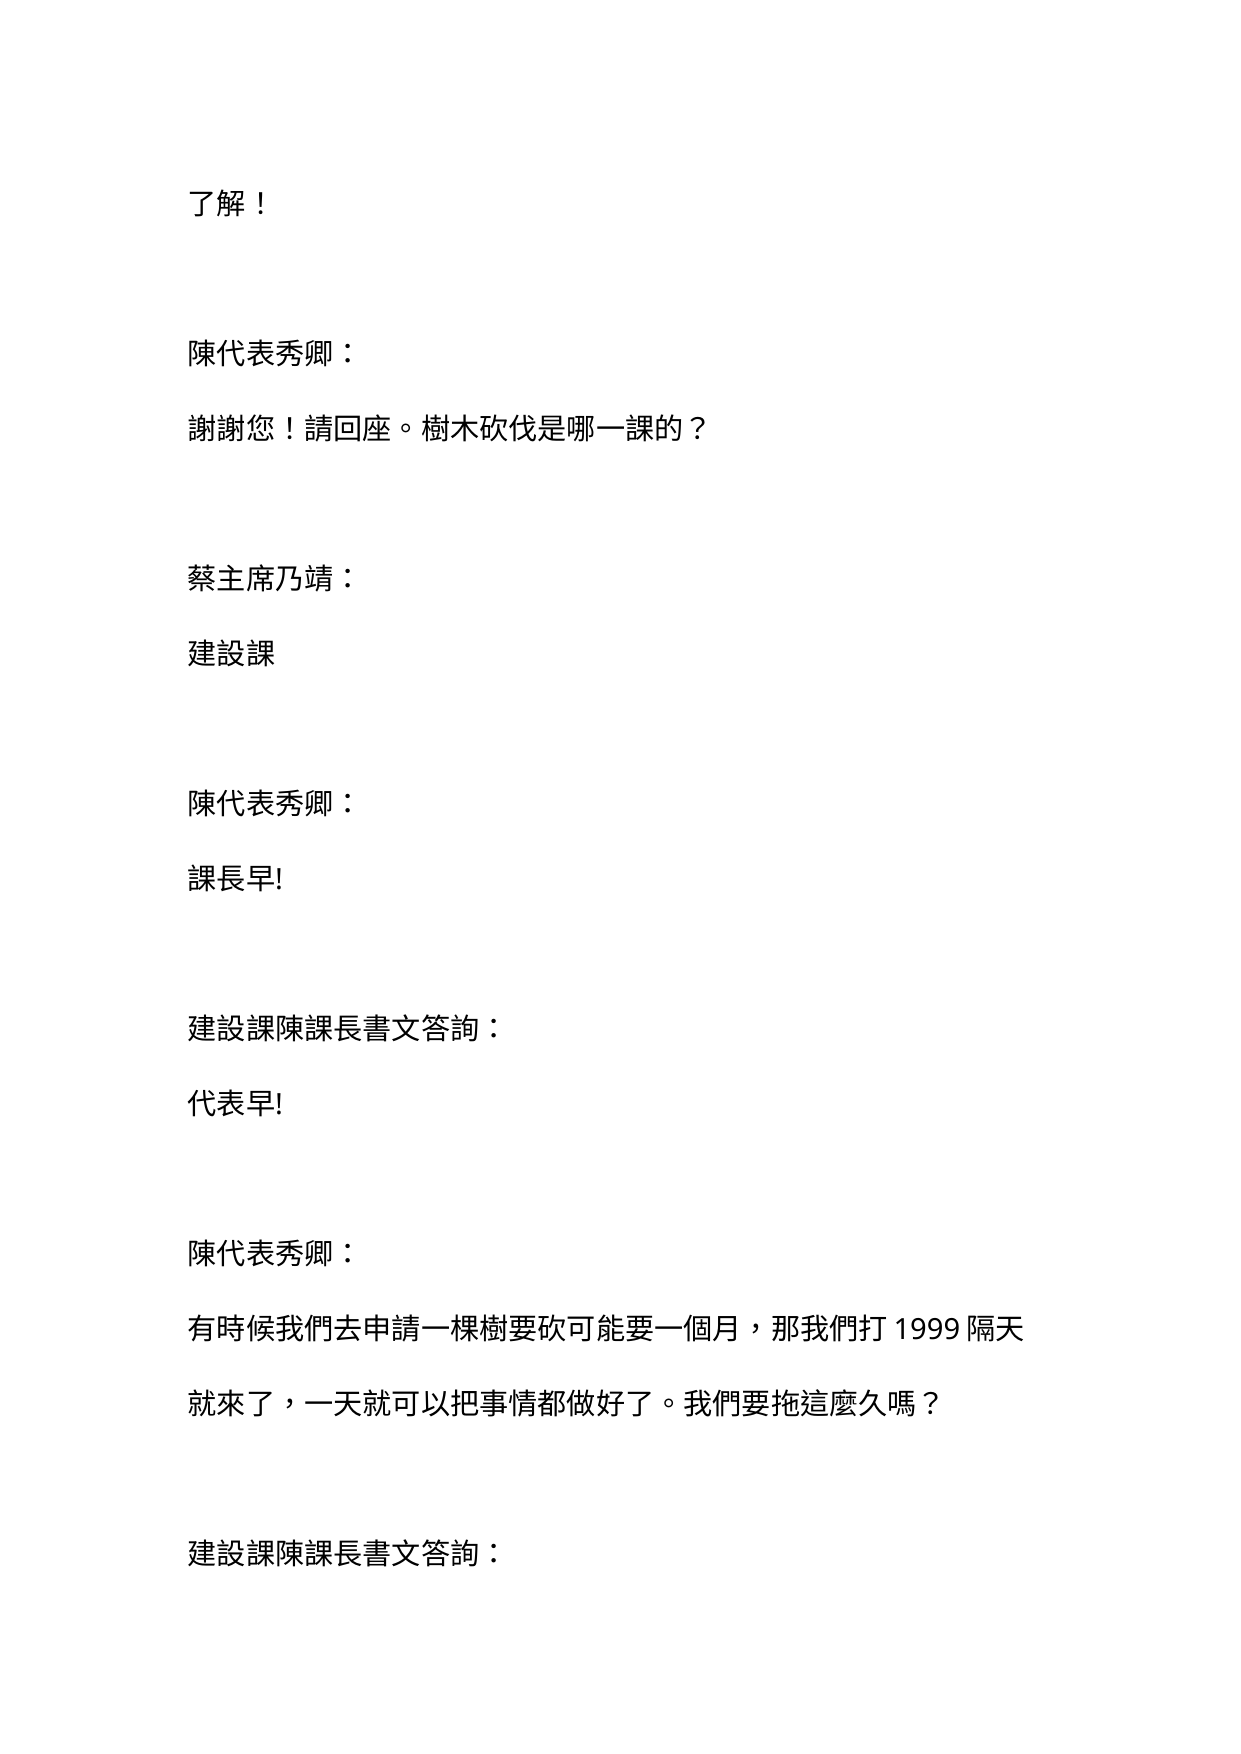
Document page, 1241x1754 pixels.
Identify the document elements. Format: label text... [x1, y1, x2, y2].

text 蔡主席乃靖： [187, 539, 1053, 614]
text 陳代表秀卿： [187, 1214, 1053, 1289]
text 建設課 [187, 614, 1053, 689]
text 建設課陳課長書文答詢： [187, 989, 1053, 1064]
text 課長早! [187, 839, 1053, 914]
text 陳代表秀卿： [187, 314, 1053, 389]
text 代表早! [187, 1064, 1053, 1139]
text 有時候我們去申請一棵樹要砍可能要一個月，那我們打1999隔天就來了，一天就可以把事情都做好了。我們要拖這麼久嗎？ [187, 1289, 1053, 1439]
text 陳代表秀卿： [187, 764, 1053, 839]
text 謝謝您！請回座。樹木砍伐是哪一課的？ [187, 389, 1053, 464]
text 建設課陳課長書文答詢： [187, 1514, 1053, 1589]
text 了解！ [187, 164, 1053, 239]
